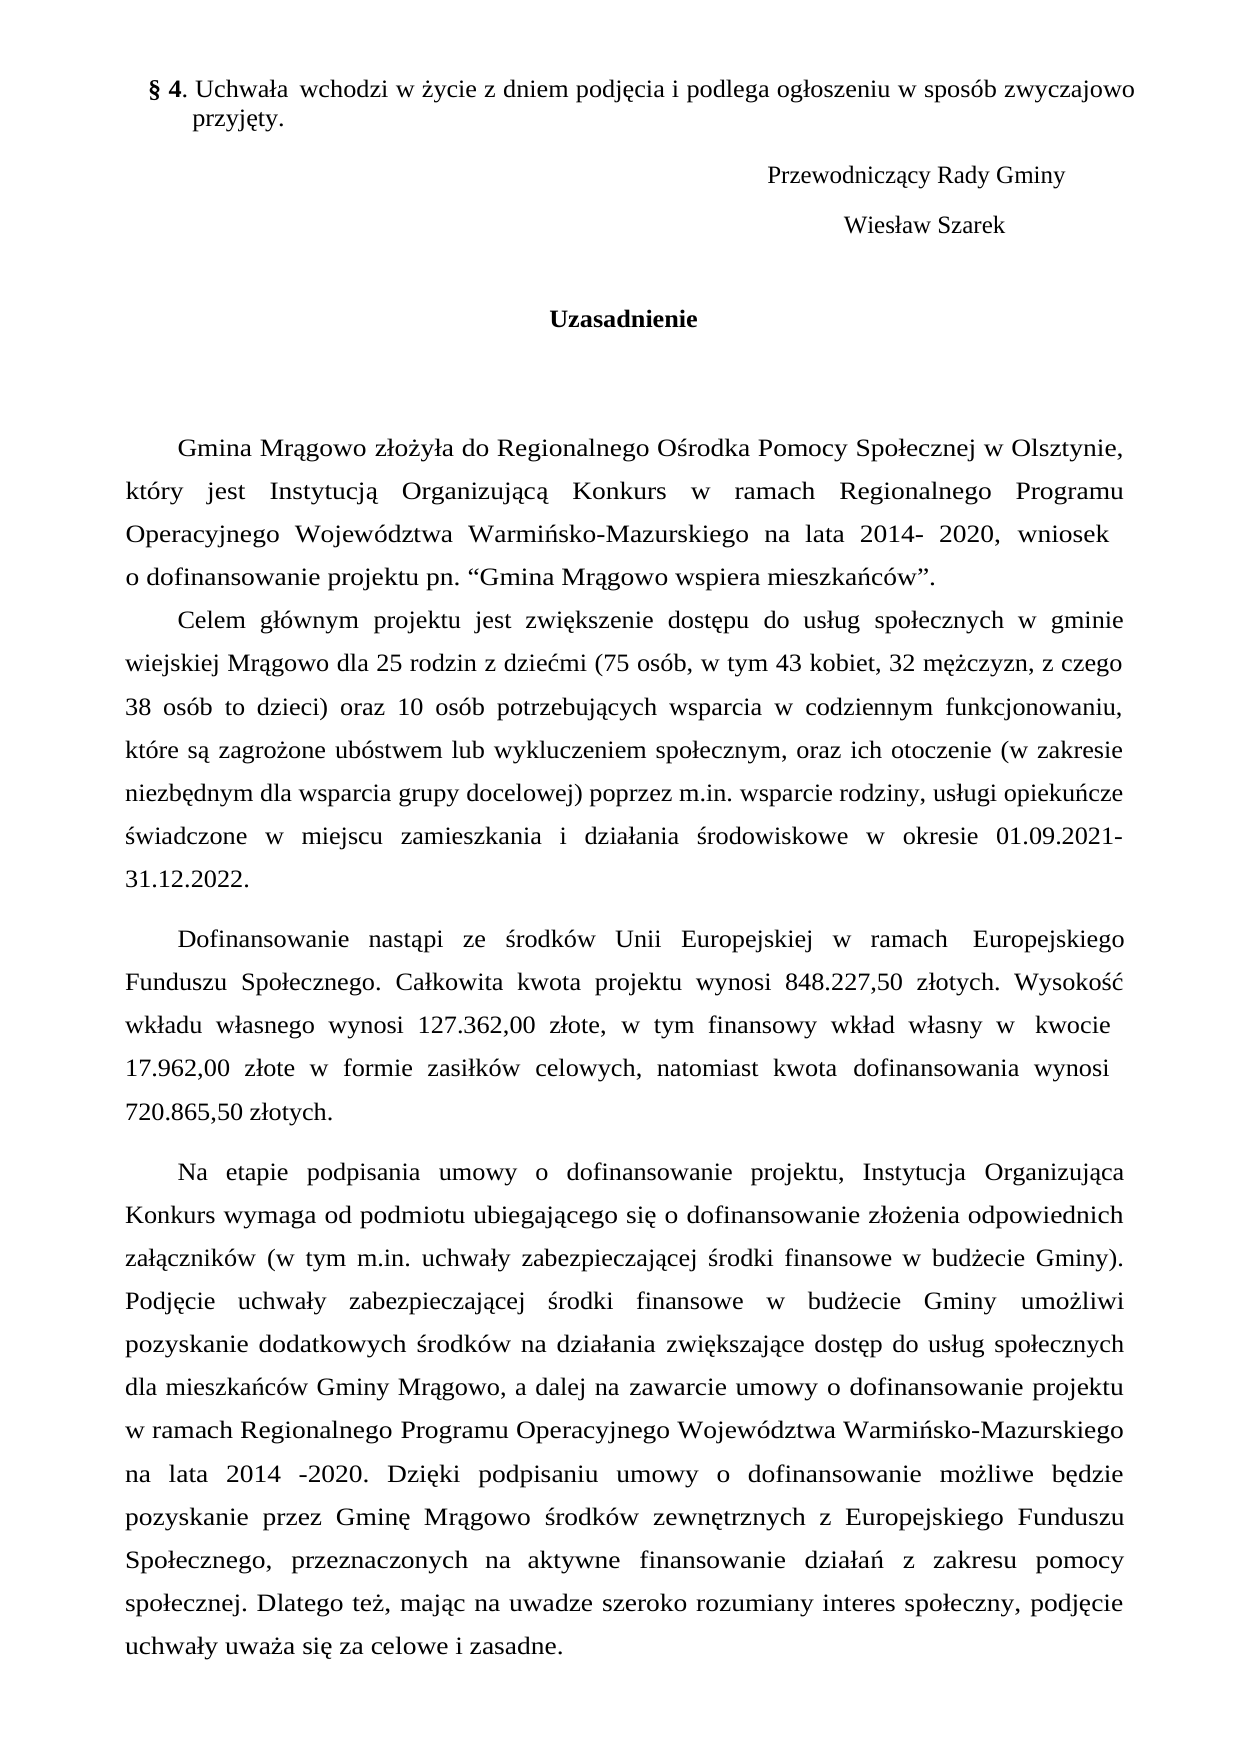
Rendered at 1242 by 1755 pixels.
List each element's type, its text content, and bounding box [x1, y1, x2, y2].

text Na etapie podpisania umowy o dofinansowanie projektu, Instytucja Organizująca Konkurs wymaga od podmiotu ubiegającego się o dofinansowanie złożenia odpowiednich załączników (w tym m.in. uchwały zabezpieczającej środki finansowe w budżecie Gminy). Podjęcie uchwały zabezpieczającej środki finansowe w budżecie Gminy umożliwi pozyskanie dodatkowych środków na działania zwiększające dostęp do usług społecznych dla mieszkańców Gminy Mrągowo, a dalej na zawarcie umowy o dofinansowanie projektu w ramach Regionalnego Programu Operacyjnego Województwa Warmińsko-Mazurskiego na lata 2014 -2020. Dzięki podpisaniu umowy o dofinansowanie możliwe będzie pozyskanie przez Gminę Mrągowo środków zewnętrznych z Europejskiego Funduszu Społecznego, przeznaczonych na aktywne finansowanie działań z zakresu pomocy społecznej. Dlatego też, mając na uwadze szeroko rozumiany interes społeczny, podjęcie uchwały uważa się za celowe i zasadne. [125, 1157, 1124, 1660]
text § 4. Uchwała wchodzi w życie z dniem podjęcia i podlega ogłoszeniu w sposób zwyczajowo przyjęty. [148, 74, 1137, 131]
text Dofinansowanie nastąpi ze środków Unii Europejskiej w ramach Europejskiego Funduszu Społecznego. Całkowita kwota projektu wynosi 848.227,50 złotych. Wysokość wkładu własnego wynosi 127.362,00 złote, w tym finansowy wkład własny w kwocie 17.962,00 złote w formie zasiłków celowych, natomiast kwota dofinansowania wynosi 720.865,50 złotych. [125, 924, 1124, 1125]
subtitle Uzasadnienie [121, 304, 1126, 333]
text Przewodniczący Rady Gminy [103, 160, 1065, 189]
text Celem głównym projektu jest zwiększenie dostępu do usług społecznych w gminie wiejskiej Mrągowo dla 25 rodzin z dziećmi (75 osób, w tym 43 kobiet, 32 mężczyzn, z czego 38 osób to dzieci) oraz 10 osób potrzebujących wsparcia w codziennym funkcjonowaniu, które są zagrożone ubóstwem lub wykluczeniem społecznym, oraz ich otoczenie (w zakresie niezbędnym dla wsparcia grupy docelowej) poprzez m.in. wsparcie rodziny, usługi opiekuńcze świadczone w miejscu zamieszkania i działania środowiskowe w okresie 01.09.2021-31.12.2022. [125, 605, 1124, 893]
text Gmina Mrągowo złożyła do Regionalnego Ośrodka Pomocy Społecznej w Olsztynie, który jest Instytucją Organizującą Konkurs w ramach Regionalnego Programu Operacyjnego Województwa Warmińsko-Mazurskiego na lata 2014- 2020, wniosek o dofinansowanie projektu pn. “Gmina Mrągowo wspiera mieszkańców”. [125, 433, 1124, 591]
text Wiesław Szarek [620, 210, 1137, 238]
